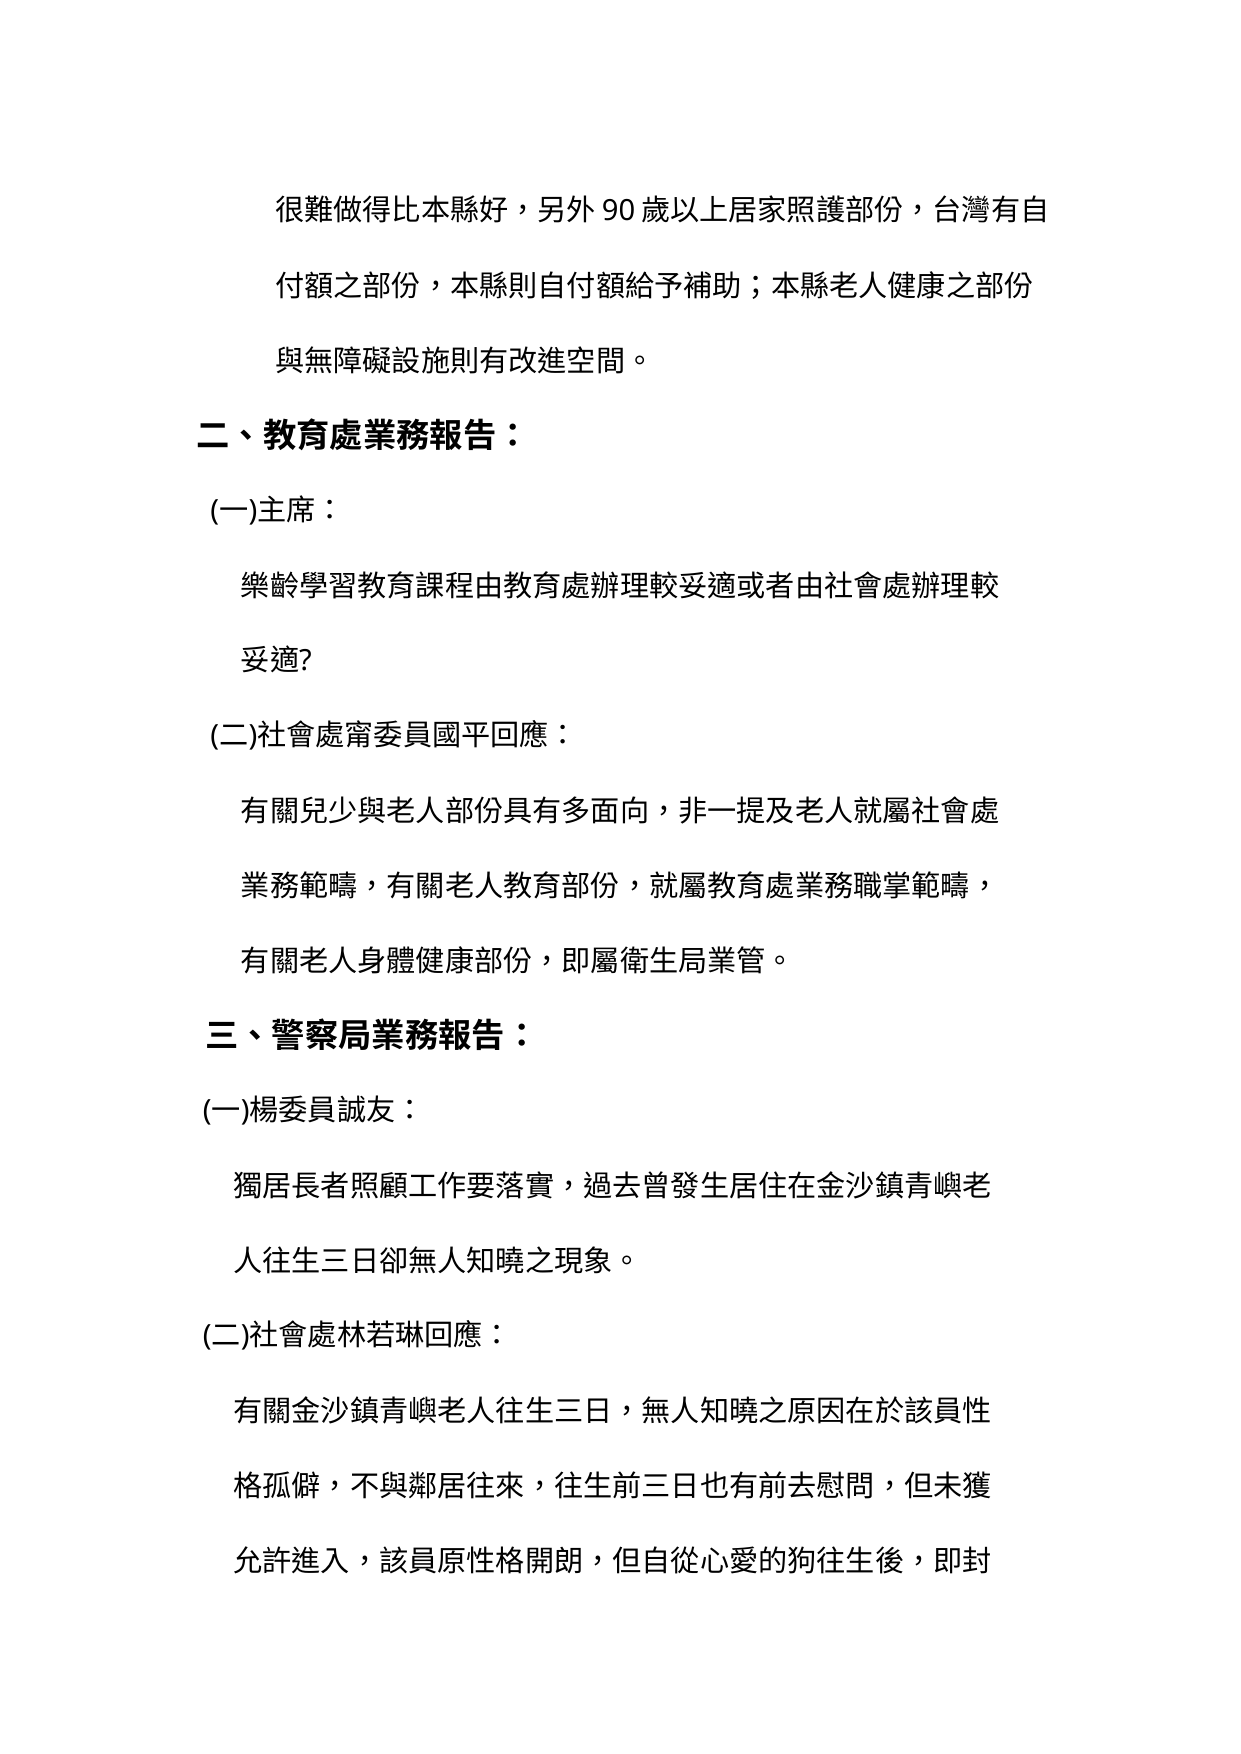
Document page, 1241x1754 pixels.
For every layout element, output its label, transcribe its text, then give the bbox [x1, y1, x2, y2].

text 樂齡學習教育課程由教育處辦理較妥適或者由社會處辦理較 [187, 539, 1053, 614]
text (一)主席： [187, 464, 1053, 539]
text 業務範疇，有關老人教育部份，就屬教育處業務職掌範疇， [187, 839, 1053, 914]
text 付額之部份，本縣則自付額給予補助；本縣老人健康之部份 [187, 239, 1053, 314]
text (一)楊委員誠友： [187, 1064, 1053, 1139]
text 很難做得比本縣好，另外90歲以上居家照護部份，台灣有自 [187, 164, 1053, 239]
text 二、教育處業務報告： [187, 389, 1053, 464]
text 獨居長者照顧工作要落實，過去曾發生居住在金沙鎮青嶼老 [187, 1139, 1053, 1214]
text 有關兒少與老人部份具有多面向，非一提及老人就屬社會處 [187, 764, 1053, 839]
text (二)社會處甯委員國平回應： [187, 689, 1053, 764]
text 有關金沙鎮青嶼老人往生三日，無人知曉之原因在於該員性 [187, 1364, 1053, 1439]
text 格孤僻，不與鄰居往來，往生前三日也有前去慰問，但未獲 [187, 1439, 1053, 1514]
text 妥適? [187, 614, 1053, 689]
text 人往生三日卻無人知曉之現象。 [187, 1214, 1053, 1289]
text 有關老人身體健康部份，即屬衛生局業管。 [187, 914, 1053, 989]
text (二)社會處林若琳回應： [187, 1289, 1053, 1364]
text 三、警察局業務報告： [187, 989, 1053, 1064]
text 允許進入，該員原性格開朗，但自從心愛的狗往生後，即封 [187, 1514, 1053, 1589]
text 與無障礙設施則有改進空間。 [187, 314, 1053, 389]
